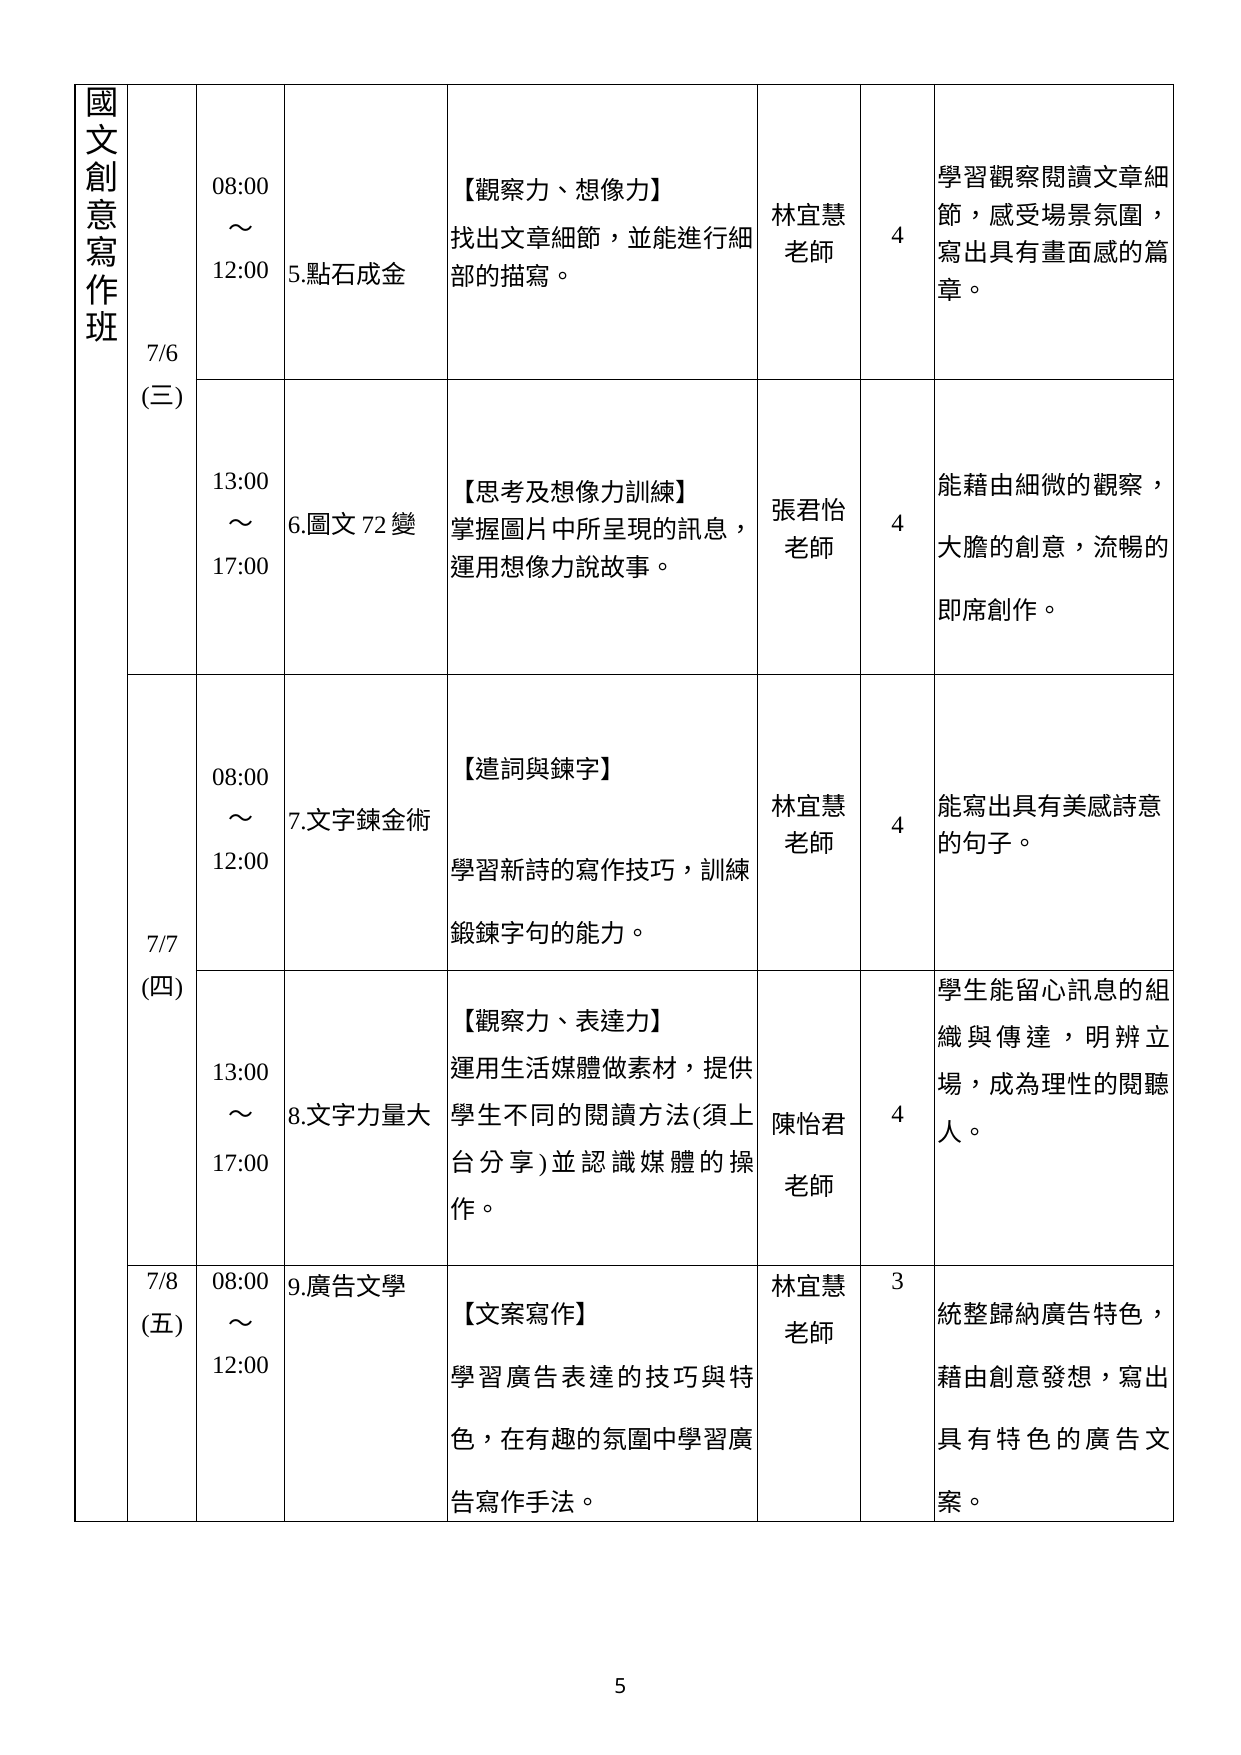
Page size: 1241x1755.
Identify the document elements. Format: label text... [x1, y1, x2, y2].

table_cell 7/7 (四) [128, 675, 196, 1265]
table_cell 陳怡君老師 [758, 971, 860, 1265]
table_cell 張君怡老師 [758, 380, 860, 674]
table_cell 13:00 〜 17:00 [197, 971, 284, 1265]
table_cell 4 [861, 971, 934, 1265]
table_cell 7.文字鍊金術 [285, 675, 447, 970]
table_cell 【遣詞與鍊字】 學習新詩的寫作技巧，訓練鍛鍊字句的能力。 [448, 675, 757, 970]
table_header 5.點石成金 [285, 85, 447, 379]
table_cell 4 [861, 380, 934, 674]
table_cell 08:00 〜 12:00 [197, 675, 284, 970]
table_header 【觀察力、想像力】 找出文章細節，並能進行細部的描寫。 [448, 85, 757, 379]
table_header 林宜慧老師 [758, 85, 860, 379]
table_cell 7/8 (五) [128, 1266, 196, 1521]
table_cell 8.文字力量大 [285, 971, 447, 1265]
table_cell 能寫出具有美感詩意的句子。 [935, 675, 1173, 970]
table_header 學習觀察閱讀文章細節，感受場景氛圍，寫出具有畫面感的篇章。 [935, 85, 1173, 379]
table_header 7/6 (三) [128, 85, 196, 674]
table_cell 3 [861, 1266, 934, 1521]
table_header 08:00 〜 12:00 [197, 85, 284, 379]
table_cell 6.圖文72變 [285, 380, 447, 674]
table_cell 能藉由細微的觀察，大膽的創意，流暢的即席創作。 [935, 380, 1173, 674]
table_header 國 文 創 意 寫 作 班 [76, 85, 127, 1521]
table_cell 統整歸納廣告特色，藉由創意發想，寫出具有特色的廣告文案。 [935, 1266, 1173, 1521]
table_cell 【思考及想像力訓練】 掌握圖片中所呈現的訊息，運用想像力說故事。 [448, 380, 757, 674]
table_cell 08:00 〜 12:00 [197, 1266, 284, 1521]
table_cell 學生能留心訊息的組織與傳達，明辨立場，成為理性的閱聽人。 [935, 971, 1173, 1265]
table_cell 13:00 〜 17:00 [197, 380, 284, 674]
table_cell 4 [861, 675, 934, 970]
table_cell 林宜慧 老師 [758, 1266, 860, 1521]
table_cell 9.廣告文學 [285, 1266, 447, 1521]
table_cell 林宜慧老師 [758, 675, 860, 970]
table_cell 【文案寫作】 學習廣告表達的技巧與特色，在有趣的氛圍中學習廣告寫作手法。 [448, 1266, 757, 1521]
table_cell 【觀察力、表達力】 運用生活媒體做素材，提供學生不同的閱讀方法(須上台分享)並認識媒體的操作。 [448, 971, 757, 1265]
table_header 4 [861, 85, 934, 379]
